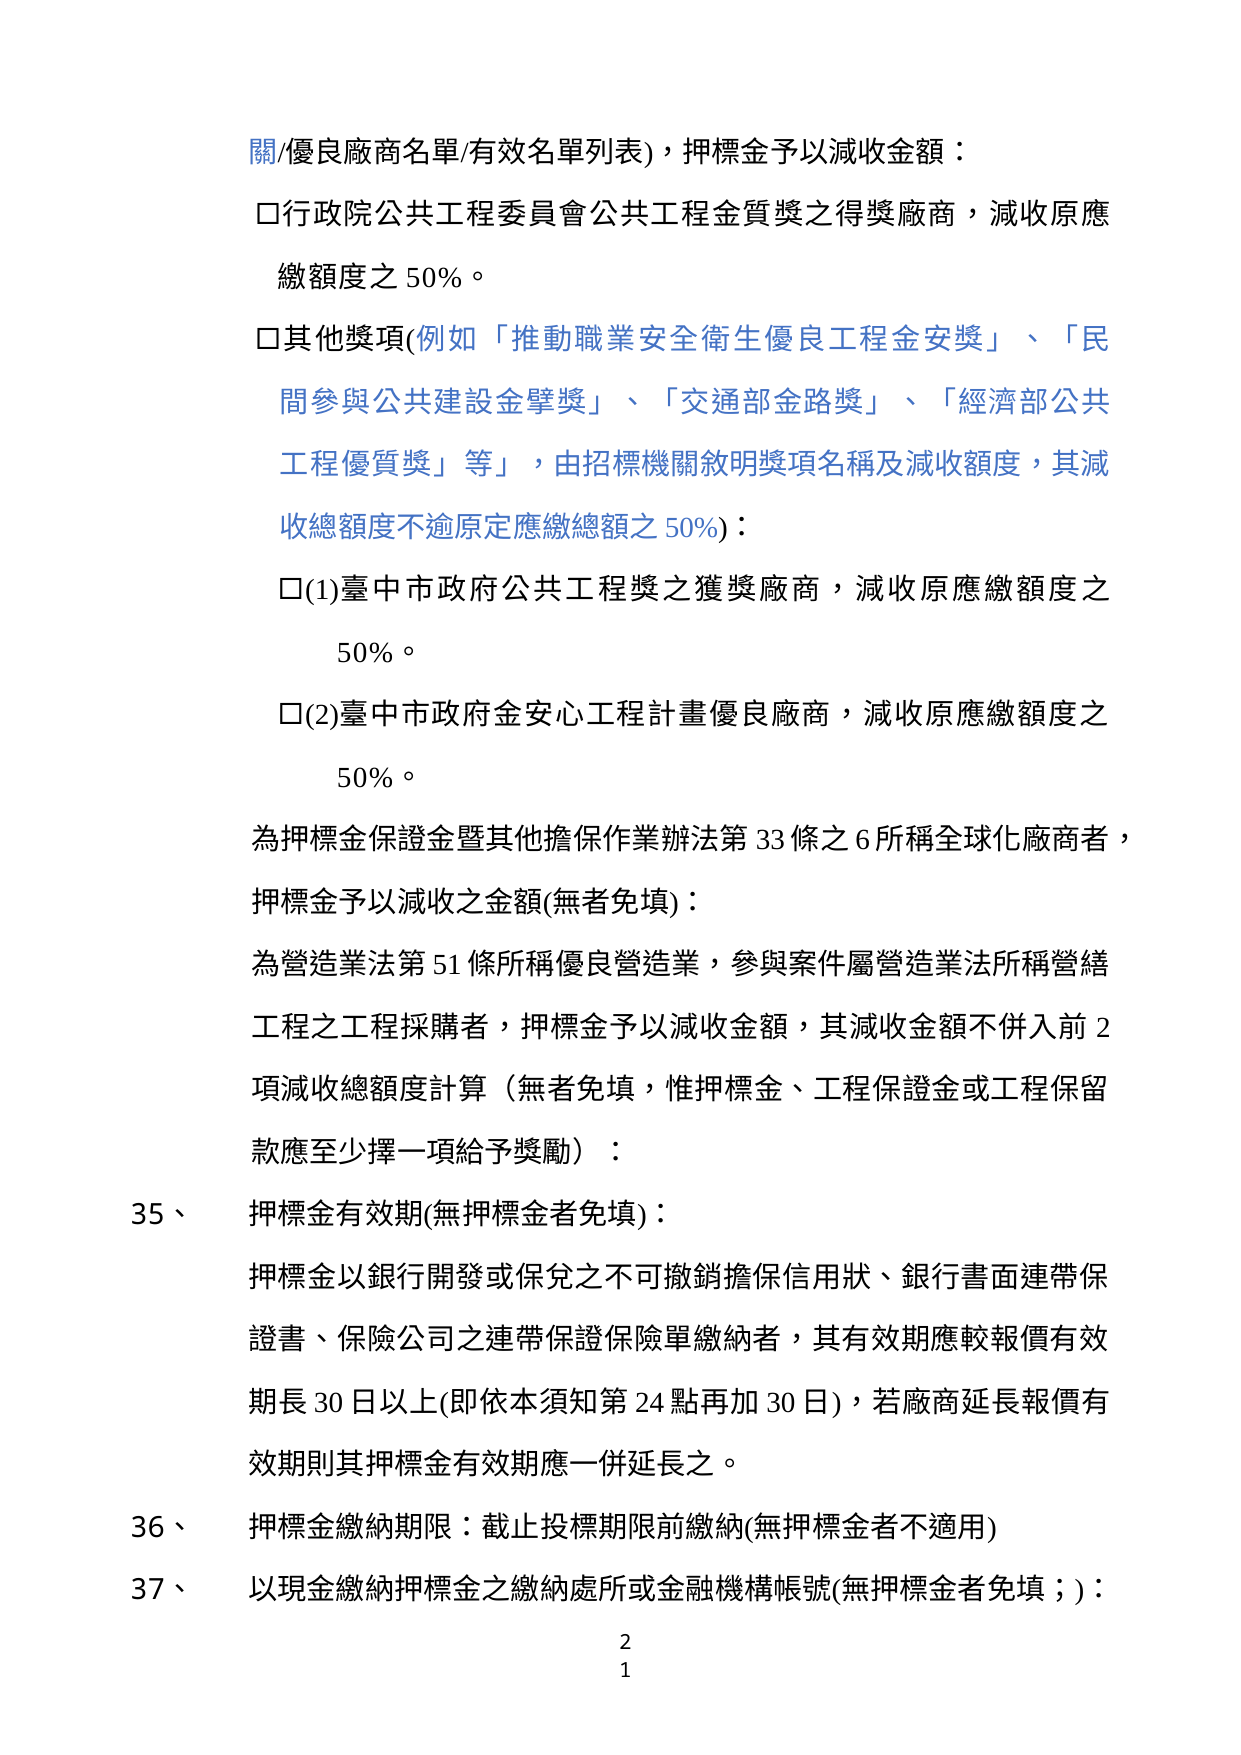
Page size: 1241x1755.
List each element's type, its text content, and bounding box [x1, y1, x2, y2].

list 以現金繳納押標金之繳納處所或金融機構帳號(無押標金者免填；)： [130, 1545, 1110, 1608]
text 行政院公共工程委員會公共工程金質獎之得獎廠商，減收原應繳額度之50%。 [255, 170, 1110, 295]
list 關/優良廠商名單/有效名單列表)，押標金予以減收金額： [130, 108, 1110, 170]
text 為押標金保證金暨其他擔保作業辦法第33條之6所稱全球化廠商者，押標金予以減收之金額(無者免填)： [251, 795, 1110, 920]
list 押標金有效期(無押標金者免填)： [130, 1170, 1110, 1233]
text 為營造業法第51條所稱優良營造業，參與案件屬營造業法所稱營繕工程之工程採購者，押標金予以減收金額，其減收金額不併入前2項減收總額度計算（無者免填，惟押標金、工程保證金或工程保留款應至少擇一項給予獎勵）： [251, 920, 1110, 1170]
text (1)臺中市政府公共工程獎之獲獎廠商，減收原應繳額度之50%。 [278, 545, 1110, 670]
text 其他獎項(例如「推動職業安全衛生優良工程金安獎」、「民間參與公共建設金擘獎」、「交通部金路獎」、「經濟部公共工程優質獎」等」，由招標機關敘明獎項名稱及減收額度，其減收總額度不逾原定應繳總額之50%)： [255, 295, 1110, 545]
text (2)臺中市政府金安心工程計畫優良廠商，減收原應繳額度之50%。 [278, 670, 1110, 795]
text 押標金以銀行開發或保兌之不可撤銷擔保信用狀、銀行書面連帶保證書、保險公司之連帶保證保險單繳納者，其有效期應較報價有效期長30日以上(即依本須知第24點再加30日)，若廠商延長報價有效期則其押標金有效期應一併延長之。 [248, 1233, 1110, 1483]
list 押標金繳納期限：截止投標期限前繳納(無押標金者不適用) [130, 1483, 1110, 1545]
